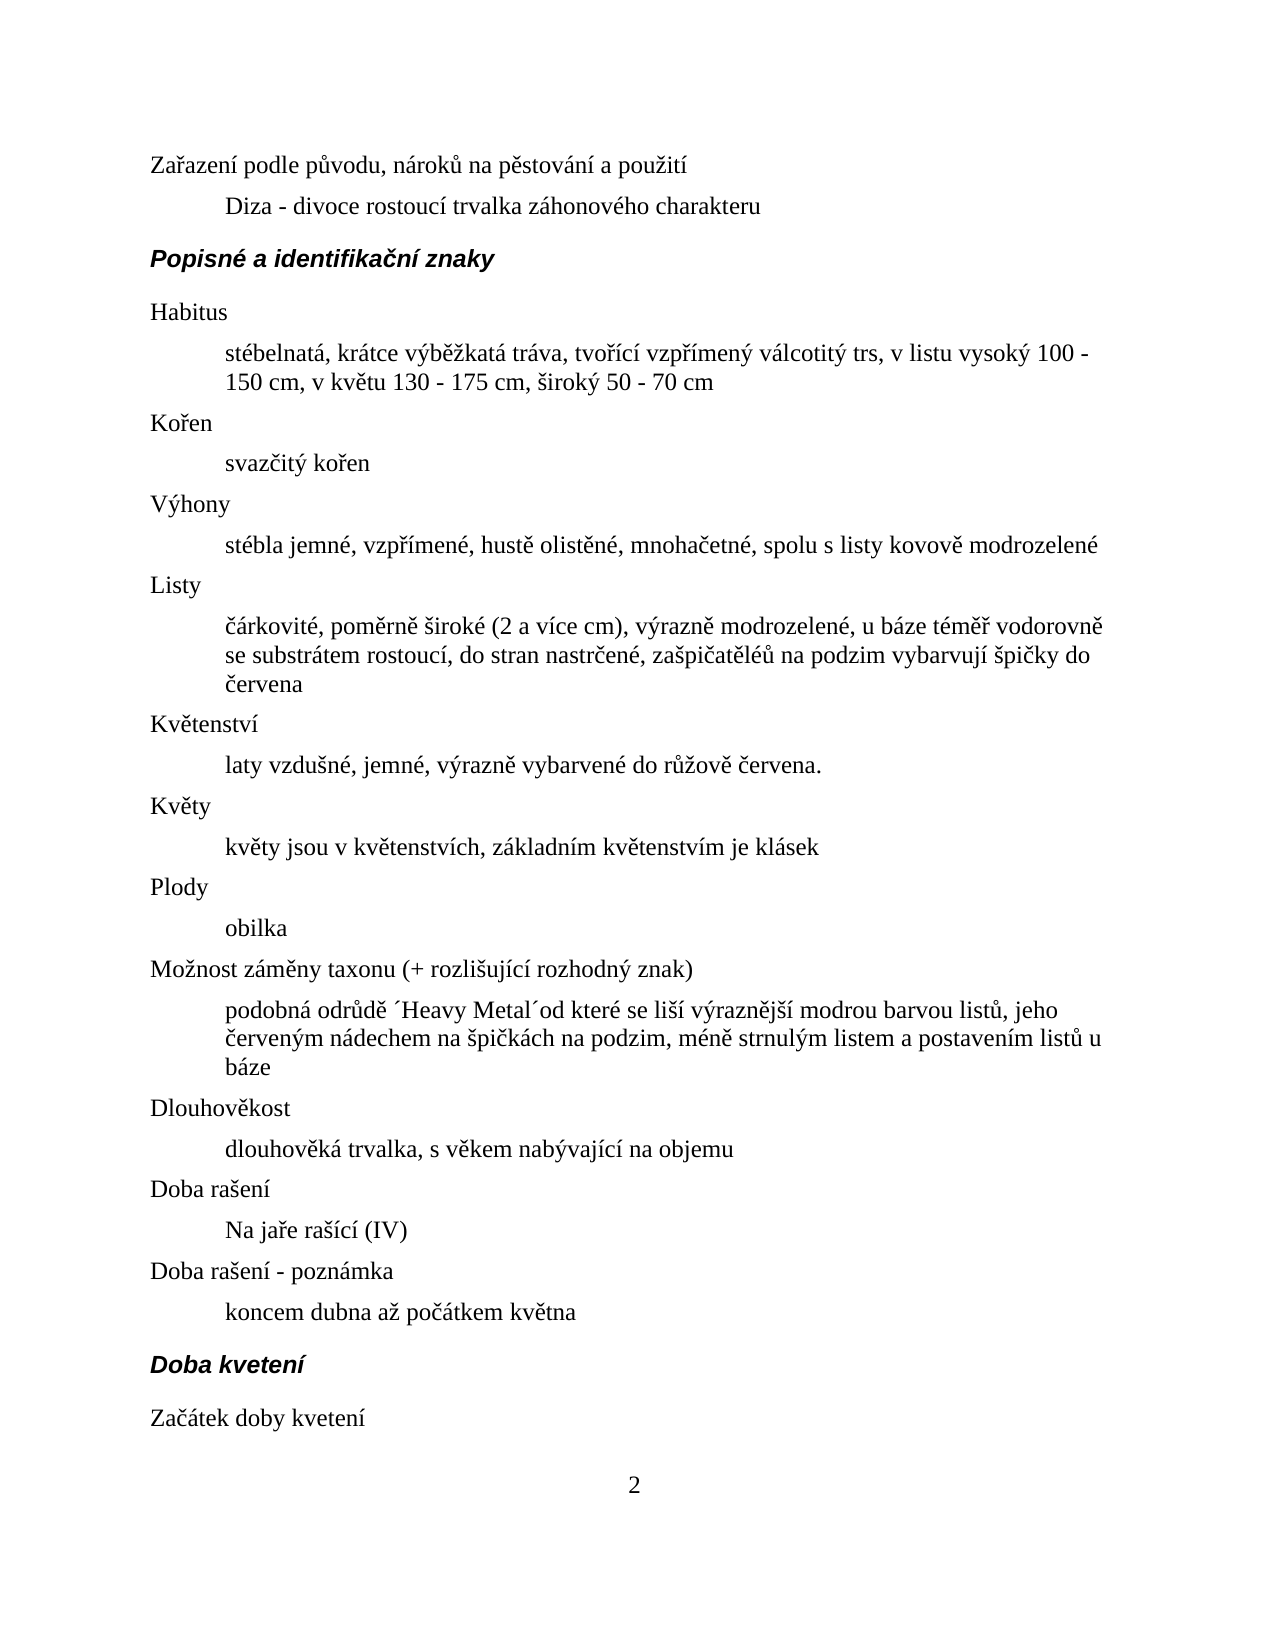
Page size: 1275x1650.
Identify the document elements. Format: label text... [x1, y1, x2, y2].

text Listy [150, 571, 1125, 599]
text stébla jemné, vzpřímené, hustě olistěné, mnohačetné, spolu s listy kovově modrozelené [225, 530, 1125, 559]
text laty vzdušné, jemné, výrazně vybarvené do růžově červena. [225, 750, 1125, 779]
text Květenství [150, 709, 1125, 738]
text Možnost záměny taxonu (+ rozlišující rozhodný znak) [150, 954, 1125, 983]
text Na jaře rašící (IV) [225, 1215, 1125, 1244]
text koncem dubna až počátkem května [225, 1297, 1125, 1325]
text květy jsou v květenstvích, základním květenstvím je klásek [225, 832, 1125, 861]
text Diza - divoce rostoucí trvalka záhonového charakteru [225, 191, 1125, 219]
text obilka [225, 913, 1125, 942]
text Výhony [150, 489, 1125, 518]
text Doba rašení - poznámka [150, 1256, 1125, 1284]
text čárkovité, poměrně široké (2 a více cm), výrazně modrozelené, u báze téměř vodorovně se substrátem rostoucí, do stran nastrčené, zašpičatěléů na podzim vybarvují špičky do červena [225, 611, 1125, 698]
subtitle Popisné a identifikační znaky [150, 244, 1125, 273]
text Dlouhověkost [150, 1093, 1125, 1122]
subtitle Doba kvetení [150, 1350, 1125, 1379]
text dlouhověká trvalka, s věkem nabývající na objemu [225, 1134, 1125, 1162]
text Plody [150, 872, 1125, 901]
text stébelnatá, krátce výběžkatá tráva, tvořící vzpřímený válcotitý trs, v listu vysoký 100 - 150 cm, v květu 130 - 175 cm, široký 50 - 70 cm [225, 338, 1125, 396]
text svazčitý kořen [225, 448, 1125, 477]
text podobná odrůdě ´Heavy Metal´od které se liší výraznější modrou barvou listů, jeho červeným nádechem na špičkách na podzim, méně strnulým listem a postavením listů u báze [225, 995, 1125, 1081]
text Zařazení podle původu, nároků na pěstování a použití [150, 150, 1125, 179]
text Habitus [150, 297, 1125, 326]
text Kořen [150, 408, 1125, 436]
text Doba rašení [150, 1174, 1125, 1203]
text Květy [150, 791, 1125, 820]
text Začátek doby kvetení [150, 1403, 1125, 1432]
